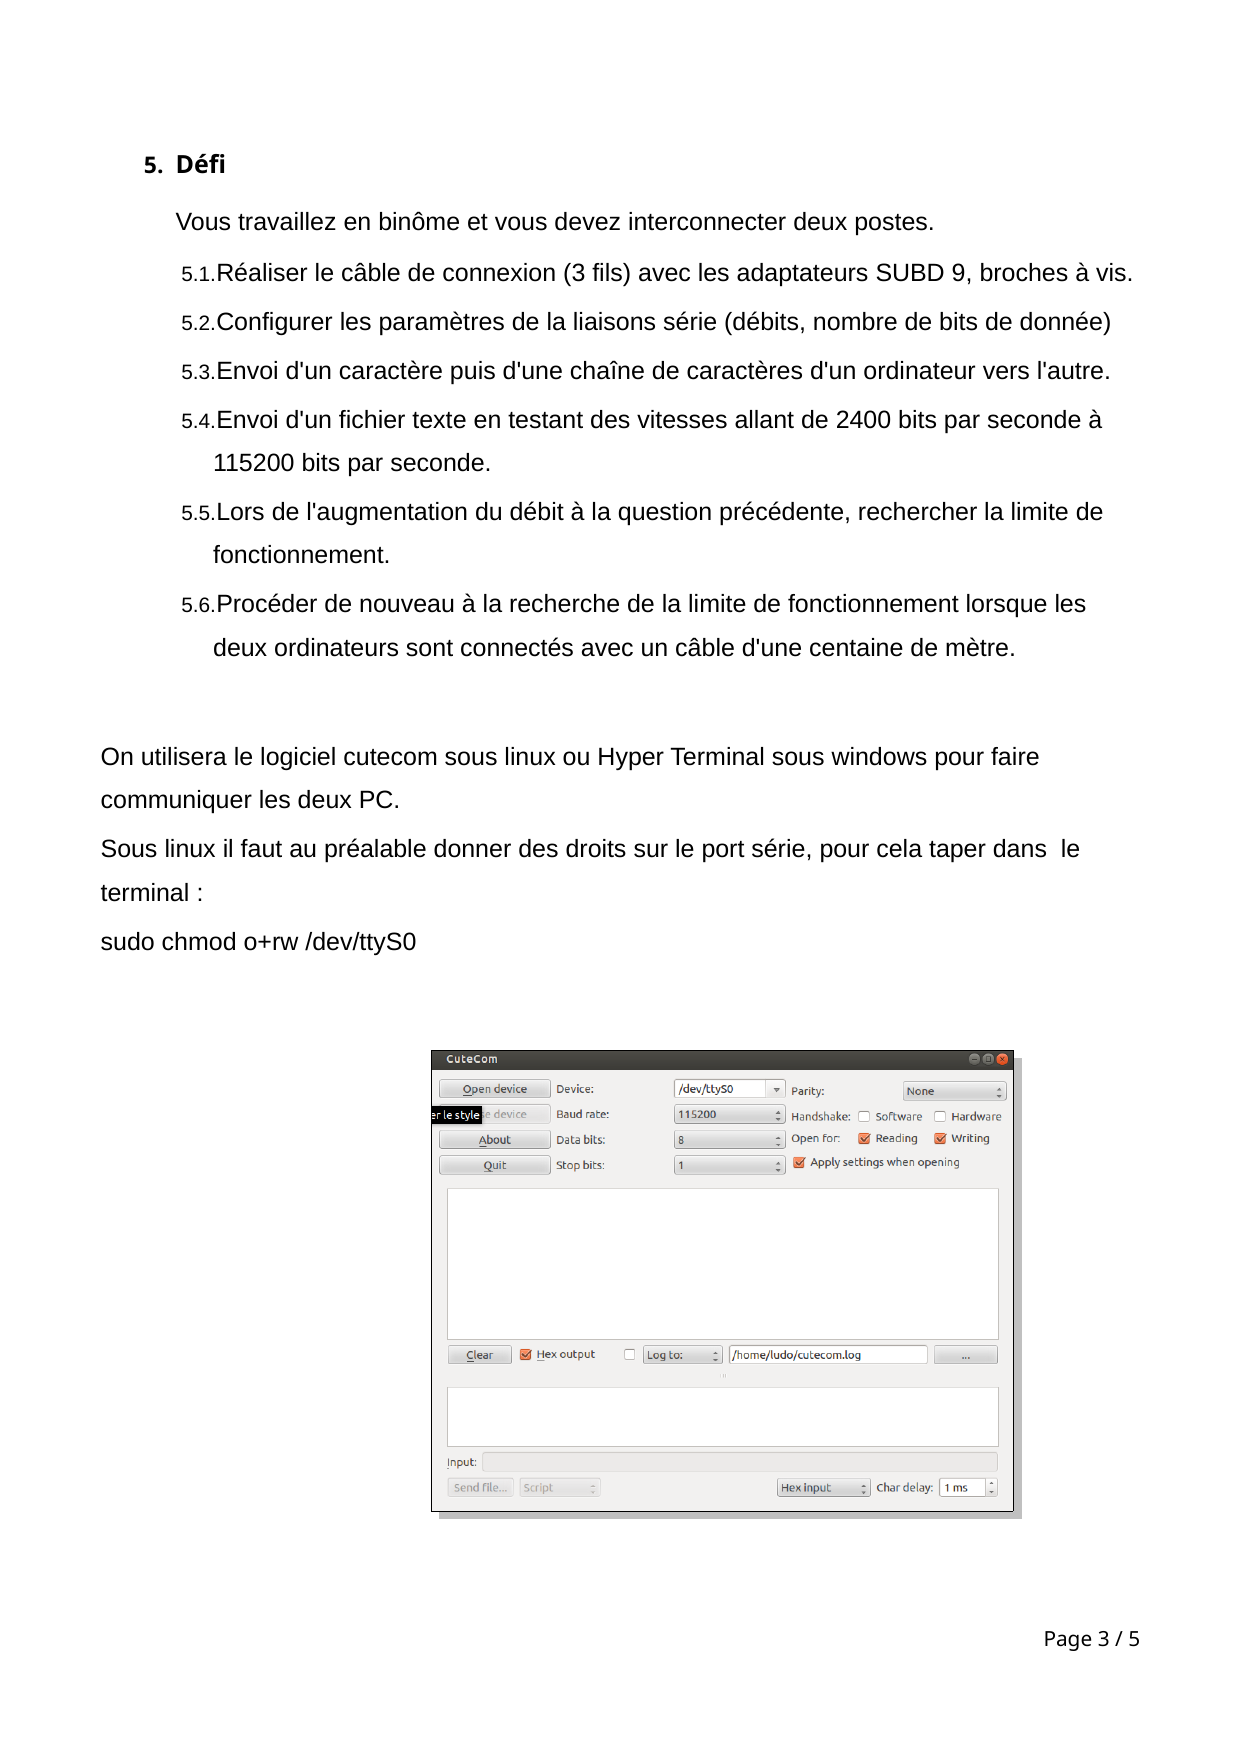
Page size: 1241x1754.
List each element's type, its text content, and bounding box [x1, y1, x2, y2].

list Défi [138, 147, 1140, 181]
list Lors de l'augmentation du débit à la question précédente, rechercher la limite de fonctionnement. [175, 497, 1140, 569]
list Réaliser le câble de connexion (3 fils) avec les adaptateurs SUBD 9, broches à vis. [175, 258, 1140, 287]
list Procéder de nouveau à la recherche de la limite de fonctionnement lorsque les deux ordinateurs sont connectés avec un câble d'une centaine de mètre. [175, 589, 1140, 661]
text Sous linux il faut au préalable donner des droits sur le port série, pour cela taper dans le terminal : [100, 834, 1140, 906]
text sudo chmod o+rw /dev/ttyS0 [100, 927, 1140, 955]
list Envoi d'un fichier texte en testant des vitesses allant de 2400 bits par seconde à 115200 bits par seconde. [175, 405, 1140, 477]
text On utilisera le logiciel cutecom sous linux ou Hyper Terminal sous windows pour faire communiquer les deux PC. [100, 742, 1140, 814]
list Envoi d'un caractère puis d'une chaîne de caractères d'un ordinateur vers l'autre. [175, 356, 1140, 385]
list Vous travaillez en binôme et vous devez interconnecter deux postes. [138, 206, 1140, 235]
list Configurer les paramètres de la liaisons série (débits, nombre de bits de donnée) [175, 307, 1140, 336]
picture [432, 1051, 1013, 1511]
